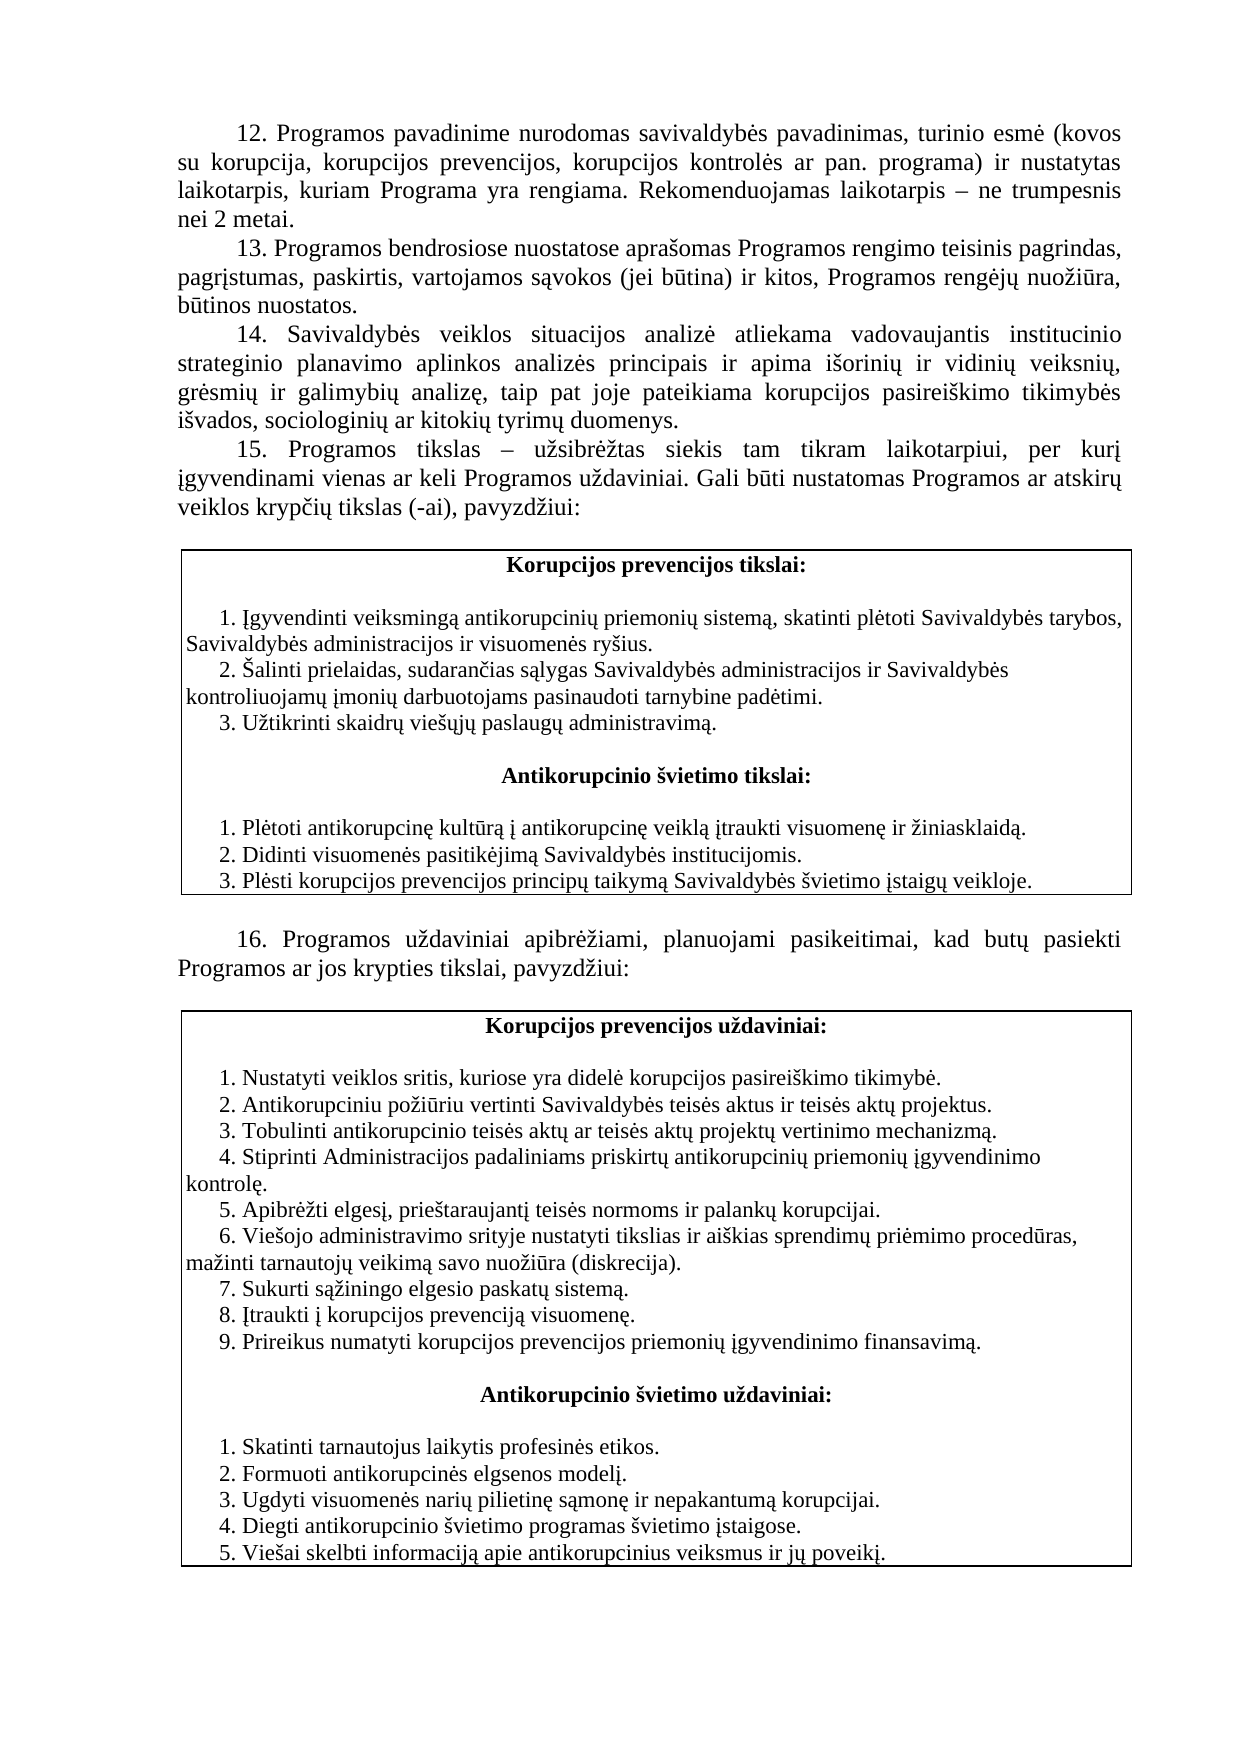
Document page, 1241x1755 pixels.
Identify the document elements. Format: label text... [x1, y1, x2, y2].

text 16. Programos uždaviniai apibrėžiami, planuojami pasikeitimai, kad butų pasiekti Programos ar jos krypties tikslai, pavyzdžiui: [177, 924, 1122, 981]
text 13. Programos bendrosiose nuostatose aprašomas Programos rengimo teisinis pagrindas, pagrįstumas, paskirtis, vartojamos sąvokos (jei būtina) ir kitos, Programos rengėjų nuožiūra, būtinos nuostatos. [177, 233, 1122, 319]
text 12. Programos pavadinime nurodomas savivaldybės pavadinimas, turinio esmė (kovos su korupcija, korupcijos prevencijos, korupcijos kontrolės ar pan. programa) ir nustatytas laikotarpis, kuriam Programa yra rengiama. Rekomenduojamas laikotarpis – ne trumpesnis nei 2 metai. [177, 118, 1122, 233]
text 14. Savivaldybės veiklos situacijos analizė atliekama vadovaujantis institucinio strateginio planavimo aplinkos analizės principais ir apima išorinių ir vidinių veiksnių, grėsmių ir galimybių analizę, taip pat joje pateikiama korupcijos pasireiškimo tikimybės išvados, sociologinių ar kitokių tyrimų duomenys. [177, 319, 1122, 434]
text 15. Programos tikslas – užsibrėžtas siekis tam tikram laikotarpiui, per kurį įgyvendinami vienas ar keli Programos uždaviniai. Gali būti nustatomas Programos ar atskirų veiklos krypčių tikslas (-ai), pavyzdžiui: [177, 434, 1122, 521]
table_header Korupcijos prevencijos uždaviniai: 1. Nustatyti veiklos sritis, kuriose yra didelė korupcijos pasireiškimo tikimybė. 2. Antikorupciniu požiūriu vertinti Savivaldybės teisės aktus ir teisės aktų projektus. 3. Tobulinti antikorupcinio teisės aktų ar teisės aktų projektų vertinimo mechanizmą. 4. Stiprinti Administracijos padaliniams priskirtų antikorupcinių priemonių įgyvendinimo kontrolę. 5. Apibrėžti elgesį, prieštaraujantį teisės normoms ir palankų korupcijai. 6. Viešojo administravimo srityje nustatyti tikslias ir aiškias sprendimų priėmimo procedūras, mažinti tarnautojų veikimą savo nuožiūra (diskrecija). 7. Sukurti sąžiningo elgesio paskatų sistemą. 8. Įtraukti į korupcijos prevenciją visuomenę. 9. Prireikus numatyti korupcijos prevencijos priemonių įgyvendinimo finansavimą. Antikorupcinio švietimo uždaviniai: 1. Skatinti tarnautojus laikytis profesinės etikos. 2. Formuoti antikorupcinės elgsenos modelį. 3. Ugdyti visuomenės narių pilietinę sąmonę ir nepakantumą korupcijai. 4. Diegti antikorupcinio švietimo programas švietimo įstaigose. 5. Viešai skelbti informaciją apie antikorupcinius veiksmus ir jų poveikį. [182, 1012, 1131, 1565]
table_header Korupcijos prevencijos tikslai: 1. Įgyvendinti veiksmingą antikorupcinių priemonių sistemą, skatinti plėtoti Savivaldybės tarybos, Savivaldybės administracijos ir visuomenės ryšius. 2. Šalinti prielaidas, sudarančias sąlygas Savivaldybės administracijos ir Savivaldybės kontroliuojamų įmonių darbuotojams pasinaudoti tarnybine padėtimi. 3. Užtikrinti skaidrų viešųjų paslaugų administravimą. Antikorupcinio švietimo tikslai: 1. Plėtoti antikorupcinę kultūrą į antikorupcinę veiklą įtraukti visuomenę ir žiniasklaidą. 2. Didinti visuomenės pasitikėjimą Savivaldybės institucijomis. 3. Plėsti korupcijos prevencijos principų taikymą Savivaldybės švietimo įstaigų veikloje. [182, 551, 1131, 893]
